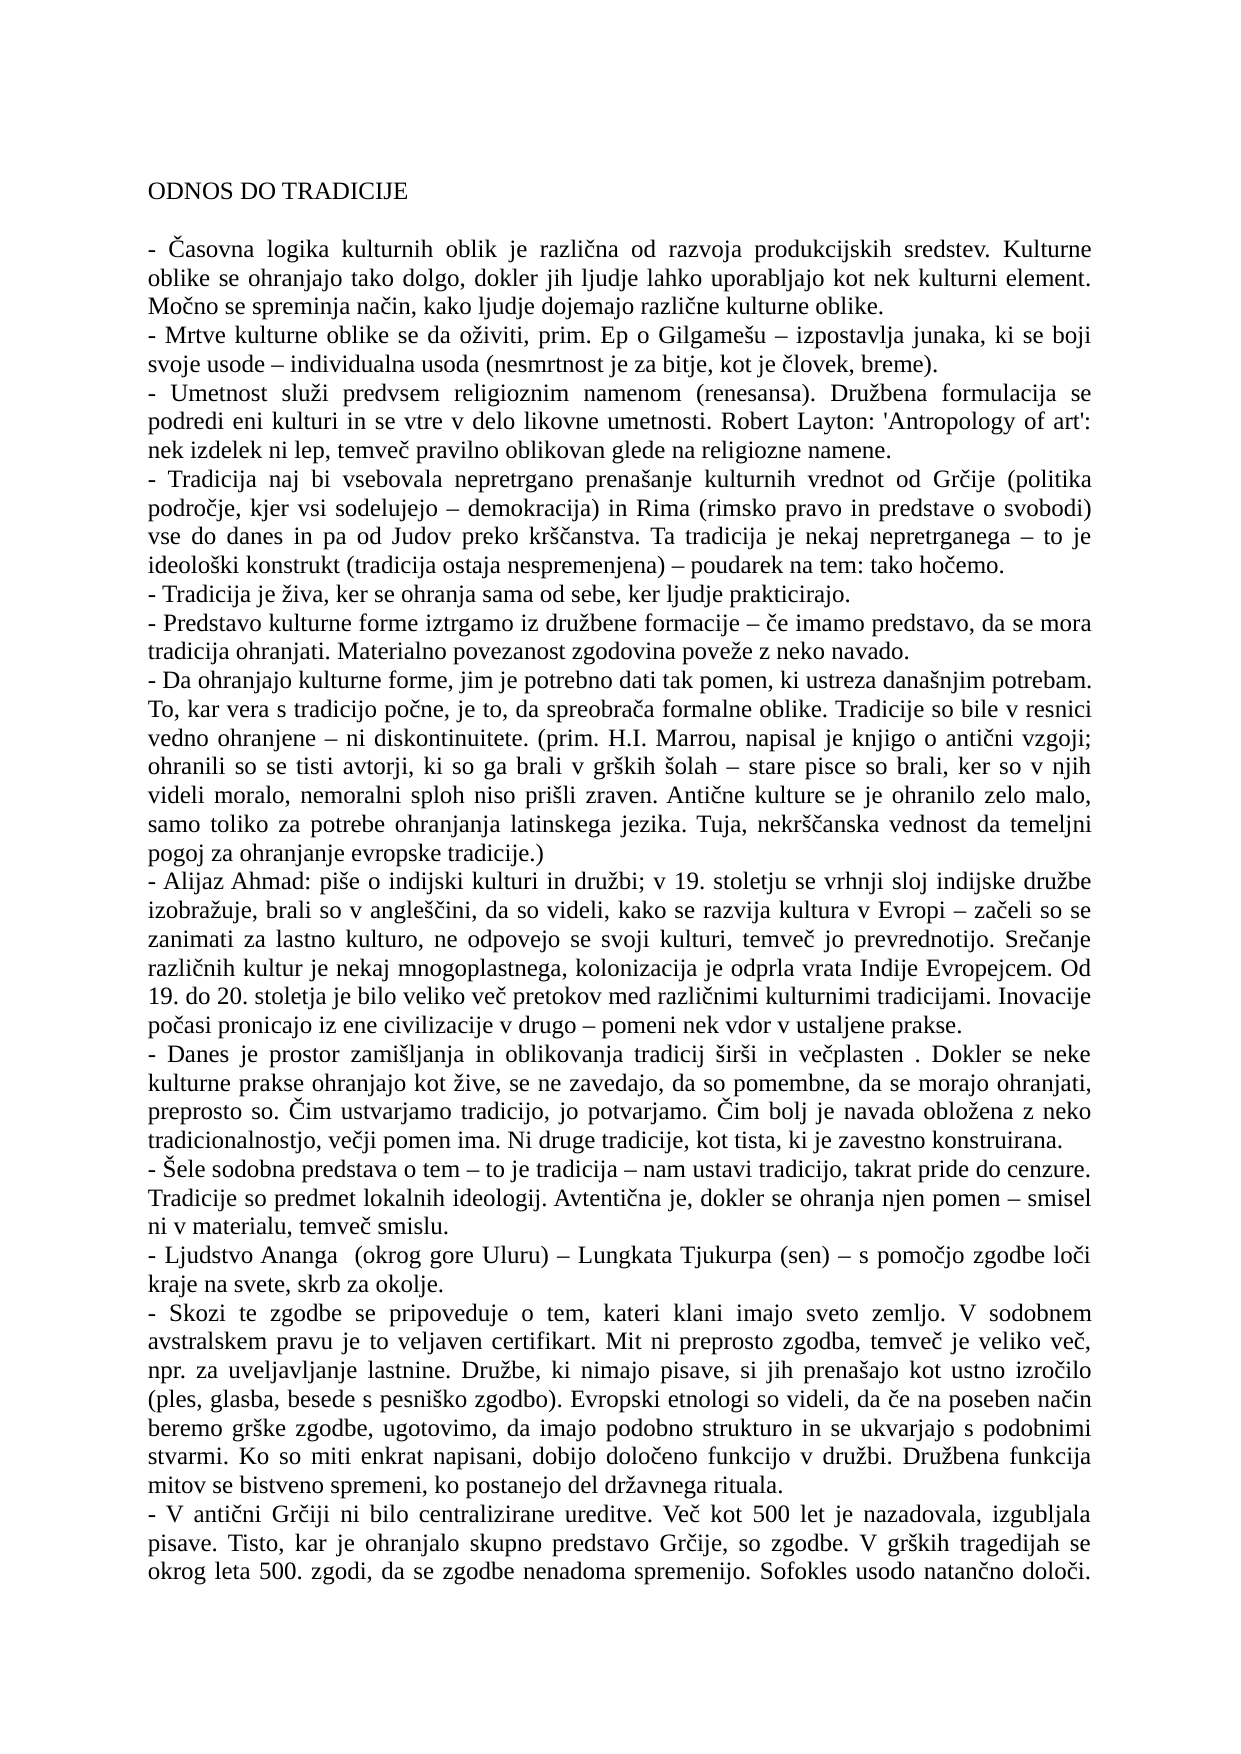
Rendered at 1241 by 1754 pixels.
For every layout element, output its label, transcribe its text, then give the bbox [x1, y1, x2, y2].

text - Tradicija naj bi vsebovala nepretrgano prenašanje kulturnih vrednot od Grčije (politika področje, kjer vsi sodelujejo – demokracija) in Rima (rimsko pravo in predstave o svobodi) vse do danes in pa od Judov preko krščanstva. Ta tradicija je nekaj nepretrganega – to je ideološki konstrukt (tradicija ostaja nespremenjena) – poudarek na tem: tako hočemo. [148, 464, 1093, 579]
text - Ljudstvo Ananga (okrog gore Uluru) – Lungkata Tjukurpa (sen) – s pomočjo zgodbe loči kraje na svete, skrb za okolje. [148, 1240, 1093, 1298]
text - Skozi te zgodbe se pripoveduje o tem, kateri klani imajo sveto zemljo. V sodobnem avstralskem pravu je to veljaven certifikart. Mit ni preprosto zgodba, temveč je veliko več, npr. za uveljavljanje lastnine. Družbe, ki nimajo pisave, si jih prenašajo kot ustno izročilo (ples, glasba, besede s pesniško zgodbo). Evropski etnologi so videli, da če na poseben način beremo grške zgodbe, ugotovimo, da imajo podobno strukturo in se ukvarjajo s podobnimi stvarmi. Ko so miti enkrat napisani, dobijo določeno funkcijo v družbi. Družbena funkcija mitov se bistveno spremeni, ko postanejo del državnega rituala. [148, 1298, 1093, 1499]
text - Umetnost služi predvsem religioznim namenom (renesansa). Družbena formulacija se podredi eni kulturi in se vtre v delo likovne umetnosti. Robert Layton: 'Antropology of art': nek izdelek ni lep, temveč pravilno oblikovan glede na religiozne namene. [148, 378, 1093, 464]
text - Alijaz Ahmad: piše o indijski kulturi in družbi; v 19. stoletju se vrhnji sloj indijske družbe izobražuje, brali so v angleščini, da so videli, kako se razvija kultura v Evropi – začeli so se zanimati za lastno kulturo, ne odpovejo se svoji kulturi, temveč jo prevrednotijo. Srečanje različnih kultur je nekaj mnogoplastnega, kolonizacija je odprla vrata Indije Evropejcem. Od 19. do 20. stoletja je bilo veliko več pretokov med različnimi kulturnimi tradicijami. Inovacije počasi pronicajo iz ene civilizacije v drugo – pomeni nek vdor v ustaljene prakse. [148, 866, 1093, 1039]
text - Tradicija je živa, ker se ohranja sama od sebe, ker ljudje prakticirajo. [148, 579, 1093, 608]
text - Da ohranjajo kulturne forme, jim je potrebno dati tak pomen, ki ustreza današnjim potrebam. To, kar vera s tradicijo počne, je to, da spreobrača formalne oblike. Tradicije so bile v resnici vedno ohranjene – ni diskontinuitete. (prim. H.I. Marrou, napisal je knjigo o antični vzgoji; ohranili so se tisti avtorji, ki so ga brali v grških šolah – stare pisce so brali, ker so v njih videli moralo, nemoralni sploh niso prišli zraven. Antične kulture se je ohranilo zelo malo, samo toliko za potrebe ohranjanja latinskega jezika. Tuja, nekrščanska vednost da temeljni pogoj za ohranjanje evropske tradicije.) [148, 665, 1093, 866]
text - Mrtve kulturne oblike se da oživiti, prim. Ep o Gilgamešu – izpostavlja junaka, ki se boji svoje usode – individualna usoda (nesmrtnost je za bitje, kot je človek, breme). [148, 320, 1093, 378]
text - Predstavo kulturne forme iztrgamo iz družbene formacije – če imamo predstavo, da se mora tradicija ohranjati. Materialno povezanost zgodovina poveže z neko navado. [148, 608, 1093, 665]
text - Danes je prostor zamišljanja in oblikovanja tradicij širši in večplasten . Dokler se neke kulturne prakse ohranjajo kot žive, se ne zavedajo, da so pomembne, da se morajo ohranjati, preprosto so. Čim ustvarjamo tradicijo, jo potvarjamo. Čim bolj je navada obložena z neko tradicionalnostjo, večji pomen ima. Ni druge tradicije, kot tista, ki je zavestno konstruirana. [148, 1039, 1093, 1154]
text - Šele sodobna predstava o tem – to je tradicija – nam ustavi tradicijo, takrat pride do cenzure. Tradicije so predmet lokalnih ideologij. Avtentična je, dokler se ohranja njen pomen – smisel ni v materialu, temveč smislu. [148, 1154, 1093, 1240]
text ODNOS DO TRADICIJE [148, 176, 1093, 205]
text - Časovna logika kulturnih oblik je različna od razvoja produkcijskih sredstev. Kulturne oblike se ohranjajo tako dolgo, dokler jih ljudje lahko uporabljajo kot nek kulturni element. Močno se spreminja način, kako ljudje dojemajo različne kulturne oblike. [148, 234, 1093, 320]
text - V antični Grčiji ni bilo centralizirane ureditve. Več kot 500 let je nazadovala, izgubljala pisave. Tisto, kar je ohranjalo skupno predstavo Grčije, so zgodbe. V grških tragedijah se okrog leta 500. zgodi, da se zgodbe nenadoma spremenijo. Sofokles usodo natančno določi. [148, 1499, 1093, 1585]
